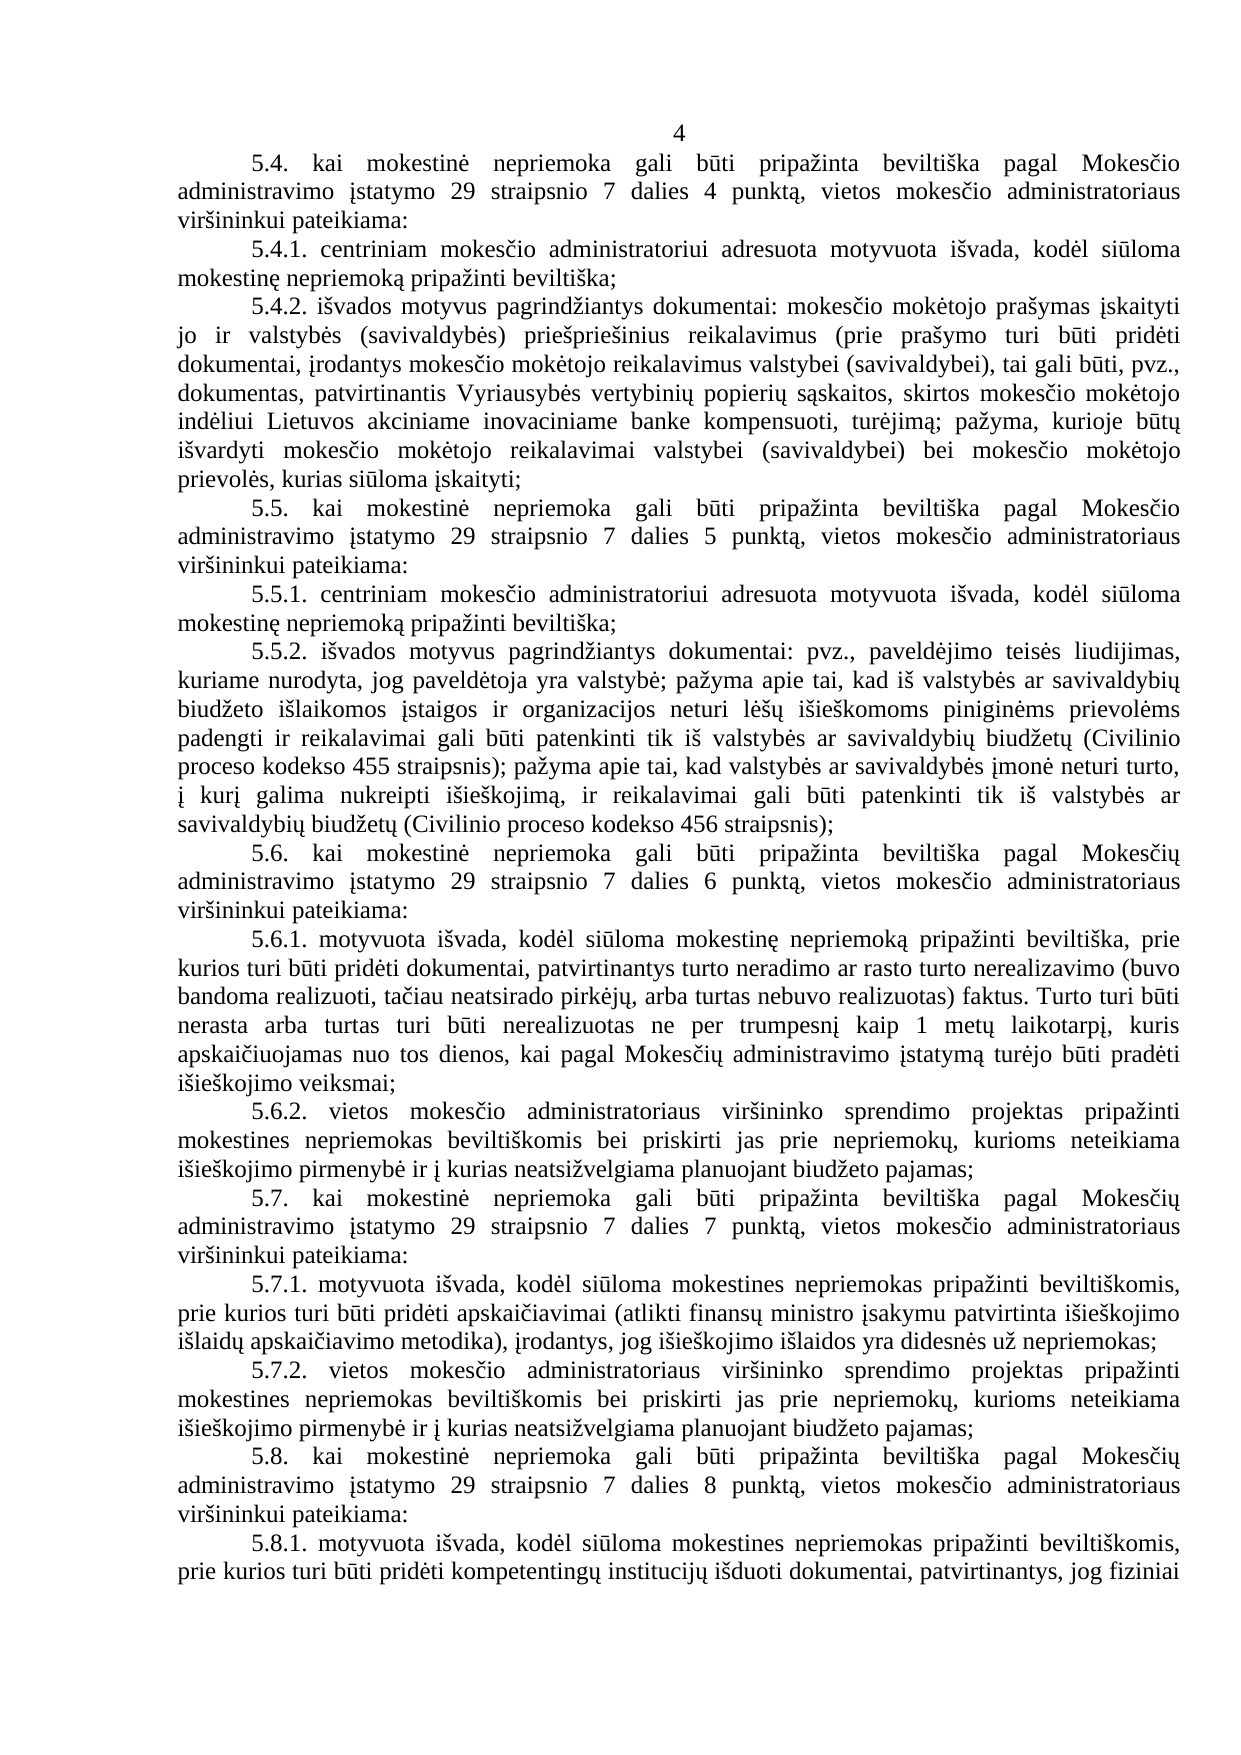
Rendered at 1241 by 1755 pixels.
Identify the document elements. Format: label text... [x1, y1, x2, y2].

text 5.5.1. centriniam mokesčio administratoriui adresuota motyvuota išvada, kodėl siūloma mokestinę nepriemoką pripažinti beviltiška; [177, 579, 1181, 636]
text 5.5.2. išvados motyvus pagrindžiantys dokumentai: pvz., paveldėjimo teisės liudijimas, kuriame nurodyta, jog paveldėtoja yra valstybė; pažyma apie tai, kad iš valstybės ar savivaldybių biudžeto išlaikomos įstaigos ir organizacijos neturi lėšų išieškomoms piniginėms prievolėms padengti ir reikalavimai gali būti patenkinti tik iš valstybės ar savivaldybių biudžetų (Civilinio proceso kodekso 455 straipsnis); pažyma apie tai, kad valstybės ar savivaldybės įmonė neturi turto, į kurį galima nukreipti išieškojimą, ir reikalavimai gali būti patenkinti tik iš valstybės ar savivaldybių biudžetų (Civilinio proceso kodekso 456 straipsnis); [177, 636, 1181, 838]
text 5.5. kai mokestinė nepriemoka gali būti pripažinta beviltiška pagal Mokesčio administravimo įstatymo 29 straipsnio 7 dalies 5 punktą, vietos mokesčio administratoriaus viršininkui pateikiama: [177, 493, 1181, 579]
text 5.6. kai mokestinė nepriemoka gali būti pripažinta beviltiška pagal Mokesčių administravimo įstatymo 29 straipsnio 7 dalies 6 punktą, vietos mokesčio administratoriaus viršininkui pateikiama: [177, 838, 1181, 924]
text 5.6.2. vietos mokesčio administratoriaus viršininko sprendimo projektas pripažinti mokestines nepriemokas beviltiškomis bei priskirti jas prie nepriemokų, kurioms neteikiama išieškojimo pirmenybė ir į kurias neatsižvelgiama planuojant biudžeto pajamas; [177, 1096, 1181, 1183]
text 5.6.1. motyvuota išvada, kodėl siūloma mokestinę nepriemoką pripažinti beviltiška, prie kurios turi būti pridėti dokumentai, patvirtinantys turto neradimo ar rasto turto nerealizavimo (buvo bandoma realizuoti, tačiau neatsirado pirkėjų, arba turtas nebuvo realizuotas) faktus. Turto turi būti nerasta arba turtas turi būti nerealizuotas ne per trumpesnį kaip 1 metų laikotarpį, kuris apskaičiuojamas nuo tos dienos, kai pagal Mokesčių administravimo įstatymą turėjo būti pradėti išieškojimo veiksmai; [177, 924, 1181, 1096]
text 5.7. kai mokestinė nepriemoka gali būti pripažinta beviltiška pagal Mokesčių administravimo įstatymo 29 straipsnio 7 dalies 7 punktą, vietos mokesčio administratoriaus viršininkui pateikiama: [177, 1183, 1181, 1269]
text 5.4.2. išvados motyvus pagrindžiantys dokumentai: mokesčio mokėtojo prašymas įskaityti jo ir valstybės (savivaldybės) priešpriešinius reikalavimus (prie prašymo turi būti pridėti dokumentai, įrodantys mokesčio mokėtojo reikalavimus valstybei (savivaldybei), tai gali būti, pvz., dokumentas, patvirtinantis Vyriausybės vertybinių popierių sąskaitos, skirtos mokesčio mokėtojo indėliui Lietuvos akciniame inovaciniame banke kompensuoti, turėjimą; pažyma, kurioje būtų išvardyti mokesčio mokėtojo reikalavimai valstybei (savivaldybei) bei mokesčio mokėtojo prievolės, kurias siūloma įskaityti; [177, 291, 1181, 493]
text 5.7.2. vietos mokesčio administratoriaus viršininko sprendimo projektas pripažinti mokestines nepriemokas beviltiškomis bei priskirti jas prie nepriemokų, kurioms neteikiama išieškojimo pirmenybė ir į kurias neatsižvelgiama planuojant biudžeto pajamas; [177, 1355, 1181, 1441]
text 5.4. kai mokestinė nepriemoka gali būti pripažinta beviltiška pagal Mokesčio administravimo įstatymo 29 straipsnio 7 dalies 4 punktą, vietos mokesčio administratoriaus viršininkui pateikiama: [177, 148, 1181, 234]
text 5.8. kai mokestinė nepriemoka gali būti pripažinta beviltiška pagal Mokesčių administravimo įstatymo 29 straipsnio 7 dalies 8 punktą, vietos mokesčio administratoriaus viršininkui pateikiama: [177, 1441, 1181, 1528]
text 5.7.1. motyvuota išvada, kodėl siūloma mokestines nepriemokas pripažinti beviltiškomis, prie kurios turi būti pridėti apskaičiavimai (atlikti finansų ministro įsakymu patvirtinta išieškojimo išlaidų apskaičiavimo metodika), įrodantys, jog išieškojimo išlaidos yra didesnės už nepriemokas; [177, 1269, 1181, 1355]
text 5.8.1. motyvuota išvada, kodėl siūloma mokestines nepriemokas pripažinti beviltiškomis, prie kurios turi būti pridėti kompetentingų institucijų išduoti dokumentai, patvirtinantys, jog fiziniai [177, 1528, 1181, 1585]
text 5.4.1. centriniam mokesčio administratoriui adresuota motyvuota išvada, kodėl siūloma mokestinę nepriemoką pripažinti beviltiška; [177, 234, 1181, 291]
